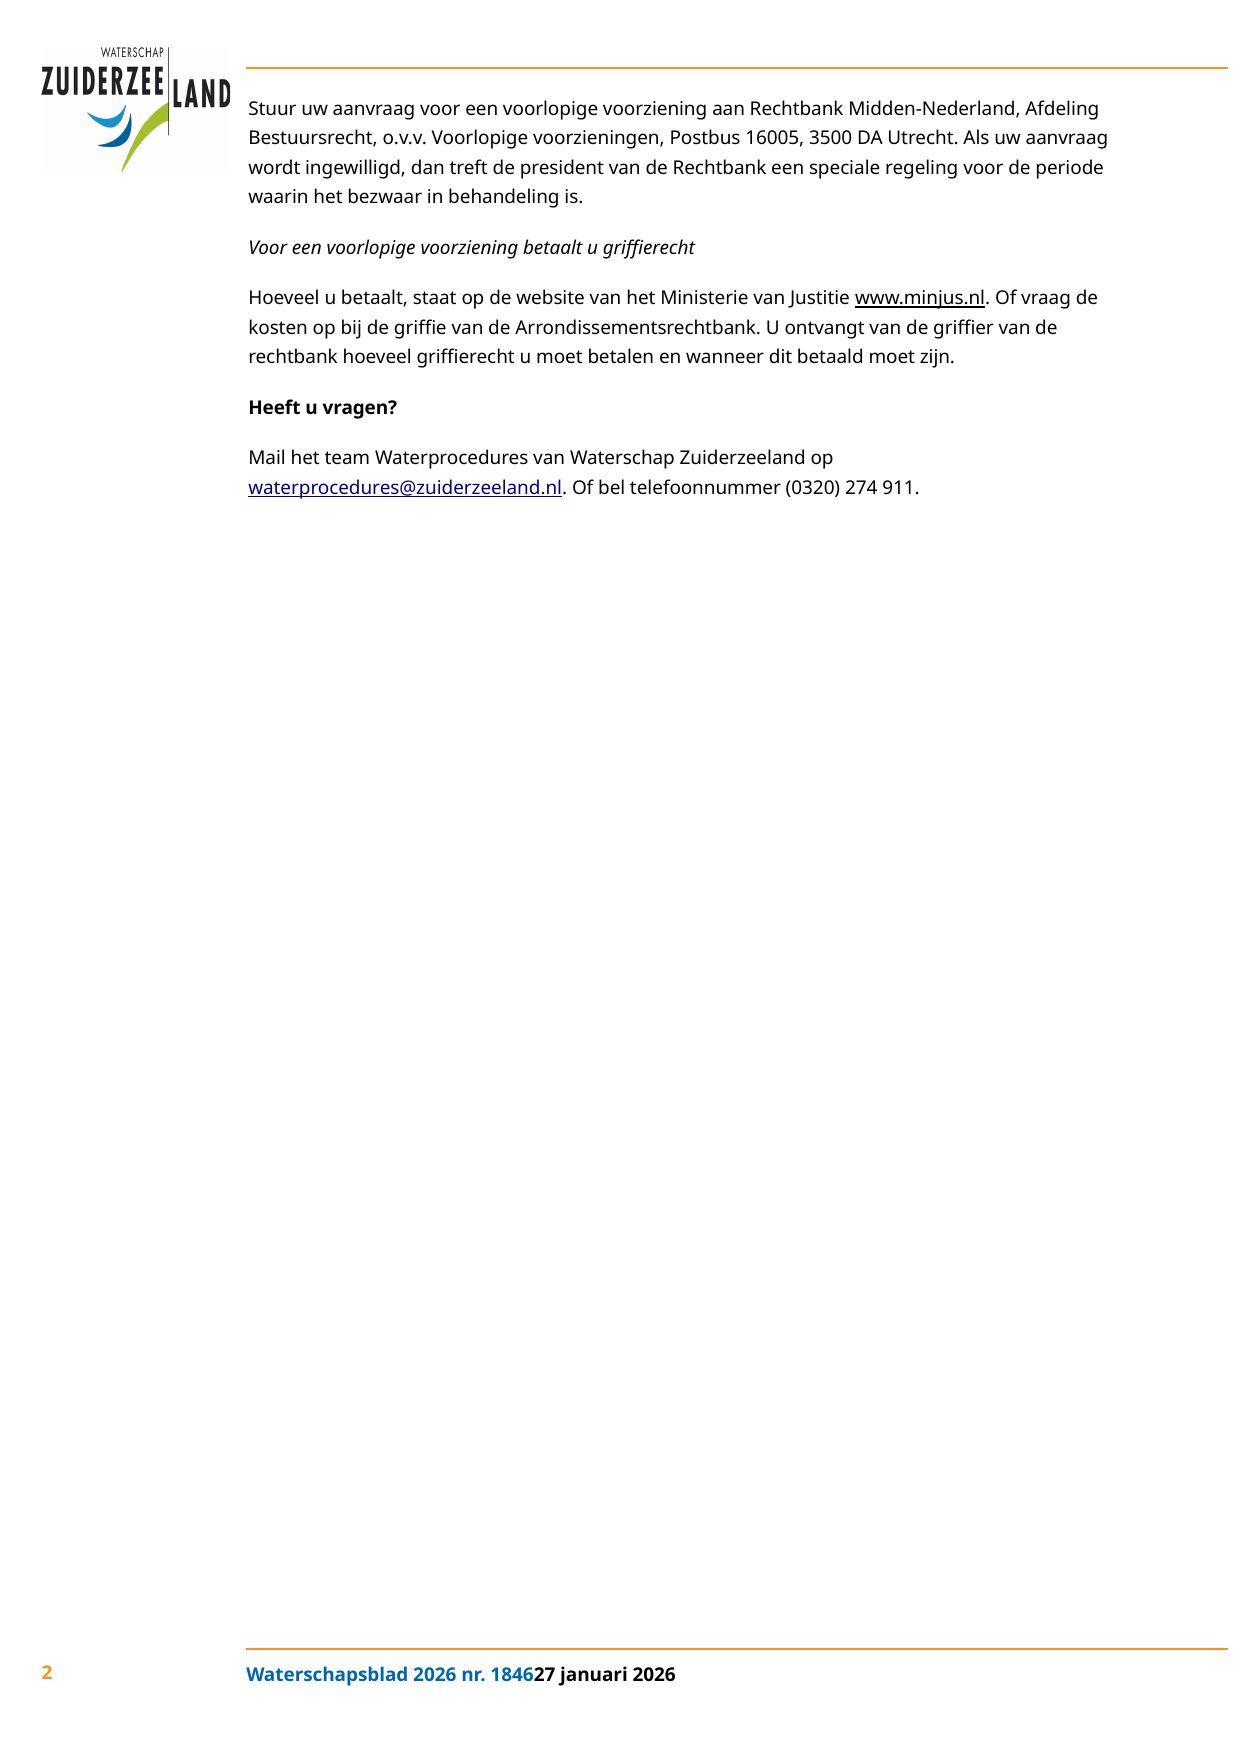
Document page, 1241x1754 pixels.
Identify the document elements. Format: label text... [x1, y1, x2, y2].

text Voor een voorlopige voorziening betaalt u griffierecht [248, 234, 1152, 260]
text Hoeveel u betaalt, staat op de website van het Ministerie van Justitie www.minjus.nl. Of vraag de kosten op bij de griffie van de Arrondissementsrechtbank. U ontvangt van de griffier van de rechtbank hoeveel griffierecht u moet betalen en wanneer dit betaald moet zijn. [248, 284, 1152, 369]
text Mail het team Waterprocedures van Waterschap Zuiderzeeland op waterprocedures@zuiderzeeland.nl. Of bel telefoonnummer (0320) 274 911. [248, 444, 1152, 500]
picture [41, 47, 231, 172]
text Heeft u vragen? [248, 394, 1152, 420]
text Stuur uw aanvraag voor een voorlopige voorziening aan Rechtbank Midden-Nederland, Afdeling Bestuursrecht, o.v.v. Voorlopige voorzieningen, Postbus 16005, 3500 DA Utrecht. Als uw aanvraag wordt ingewilligd, dan treft de president van de Rechtbank een speciale regeling voor de periode waarin het bezwaar in behandeling is. [248, 95, 1152, 209]
